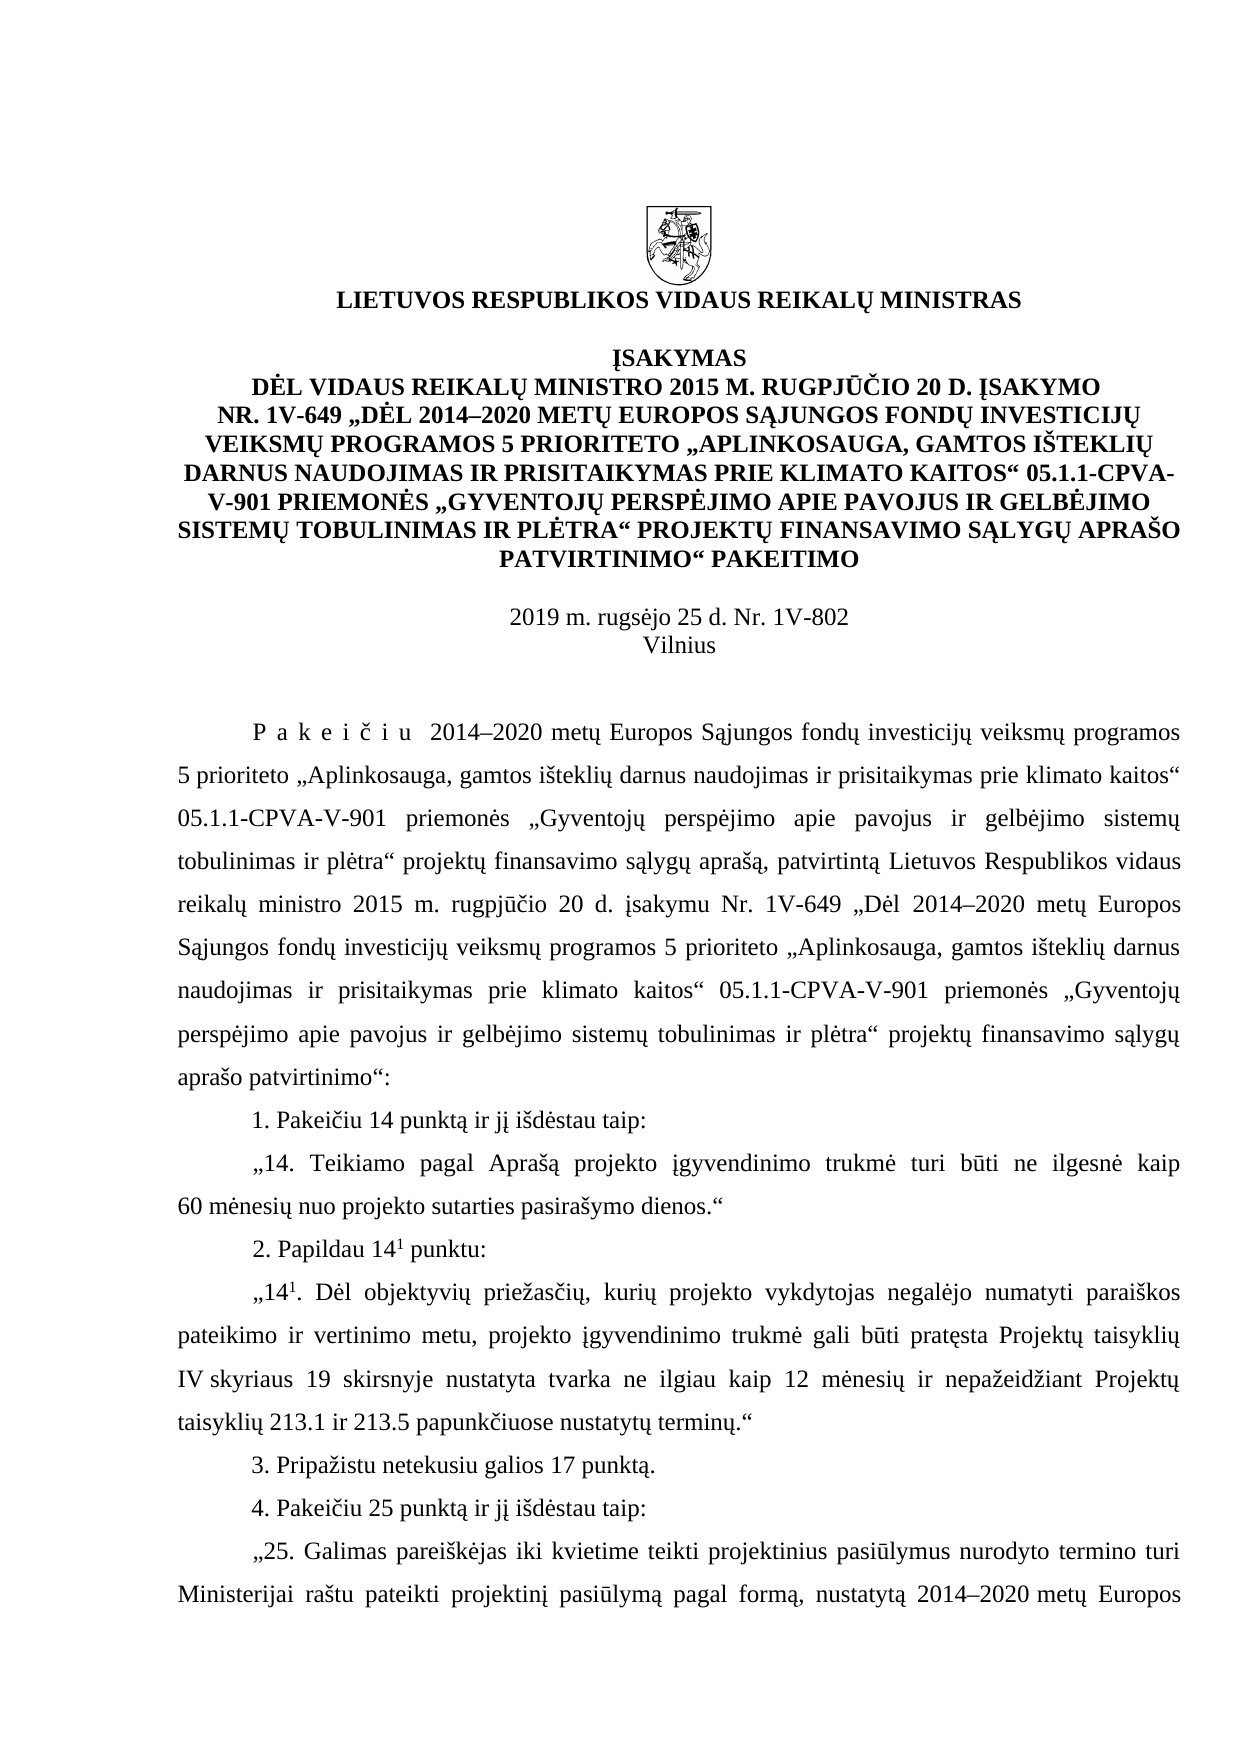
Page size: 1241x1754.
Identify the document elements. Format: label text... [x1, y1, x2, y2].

text „25. Galimas pareiškėjas iki kvietime teikti projektinius pasiūlymus nurodyto termino turi Ministerijai raštu pateikti projektinį pasiūlymą pagal formą, nustatytą 2014–2020 metų Europos [177, 1536, 1181, 1608]
text LIETUVOS RESPUBLIKOS VIDAUS REIKALŲ MINISTRAS [177, 286, 1181, 314]
text 2019 m. rugsėjo 25 d. Nr. 1V-802 [177, 602, 1181, 631]
text Pakeičiu 2014–2020 metų Europos Sąjungos fondų investicijų veiksmų programos 5 prioriteto „Aplinkosauga, gamtos išteklių darnus naudojimas ir prisitaikymas prie klimato kaitos“ 05.1.1-CPVA-V-901 priemonės „Gyventojų perspėjimo apie pavojus ir gelbėjimo sistemų tobulinimas ir plėtra“ projektų finansavimo sąlygų aprašą, patvirtintą Lietuvos Respublikos vidaus reikalų ministro 2015 m. rugpjūčio 20 d. įsakymu Nr. 1V-649 „Dėl 2014–2020 metų Europos Sąjungos fondų investicijų veiksmų programos 5 prioriteto „Aplinkosauga, gamtos išteklių darnus naudojimas ir prisitaikymas prie klimato kaitos“ 05.1.1-CPVA-V-901 priemonės „Gyventojų perspėjimo apie pavojus ir gelbėjimo sistemų tobulinimas ir plėtra“ projektų finansavimo sąlygų aprašo patvirtinimo“: [177, 717, 1181, 1091]
text 1. Pakeičiu 14 punktą ir jį išdėstau taip: [177, 1105, 1181, 1134]
text DĖL VIDAUS REIKALŲ MINISTRO 2015 M. rugpjūčio 20 D. ĮSAKYMO [177, 372, 1181, 401]
text Vilnius [177, 631, 1181, 659]
text NR. 1V-649 „dėl 2014–2020 metų Europos Sąjungos fondų investicijų veiksmų programos 5 prioriteto „Aplinkosauga, gamtos išteklių darnus naudojimas ir prisitaikymas prie klimato kaitos“ 05.1.1-CPVA-V-901 priemonės „Gyventojų perspėjimo apie pavojus ir gelbėjimo sistemų tobulinimas ir plėtra“ PROJEKTŲ FINANSAVIMO SĄLYGŲ APRAŠO PATVIRTINIMO“ PAKEITIMO [177, 401, 1181, 573]
text 3. Pripažistu netekusiu galios 17 punktą. [177, 1450, 1181, 1479]
text „141. Dėl objektyvių priežasčių, kurių projekto vykdytojas negalėjo numatyti paraiškos pateikimo ir vertinimo metu, projekto įgyvendinimo trukmė gali būti pratęsta Projektų taisyklių IV skyriaus 19 skirsnyje nustatyta tvarka ne ilgiau kaip 12 mėnesių ir nepažeidžiant Projektų taisyklių 213.1 ir 213.5 papunkčiuose nustatytų terminų.“ [177, 1277, 1181, 1436]
text 2. Papildau 141 punktu: [177, 1234, 1181, 1263]
text ĮSAKYMAS [177, 343, 1181, 372]
text 4. Pakeičiu 25 punktą ir jį išdėstau taip: [177, 1493, 1181, 1522]
text „14. Teikiamo pagal Aprašą projekto įgyvendinimo trukmė turi būti ne ilgesnė kaip 60 mėnesių nuo projekto sutarties pasirašymo dienos.“ [177, 1148, 1181, 1220]
